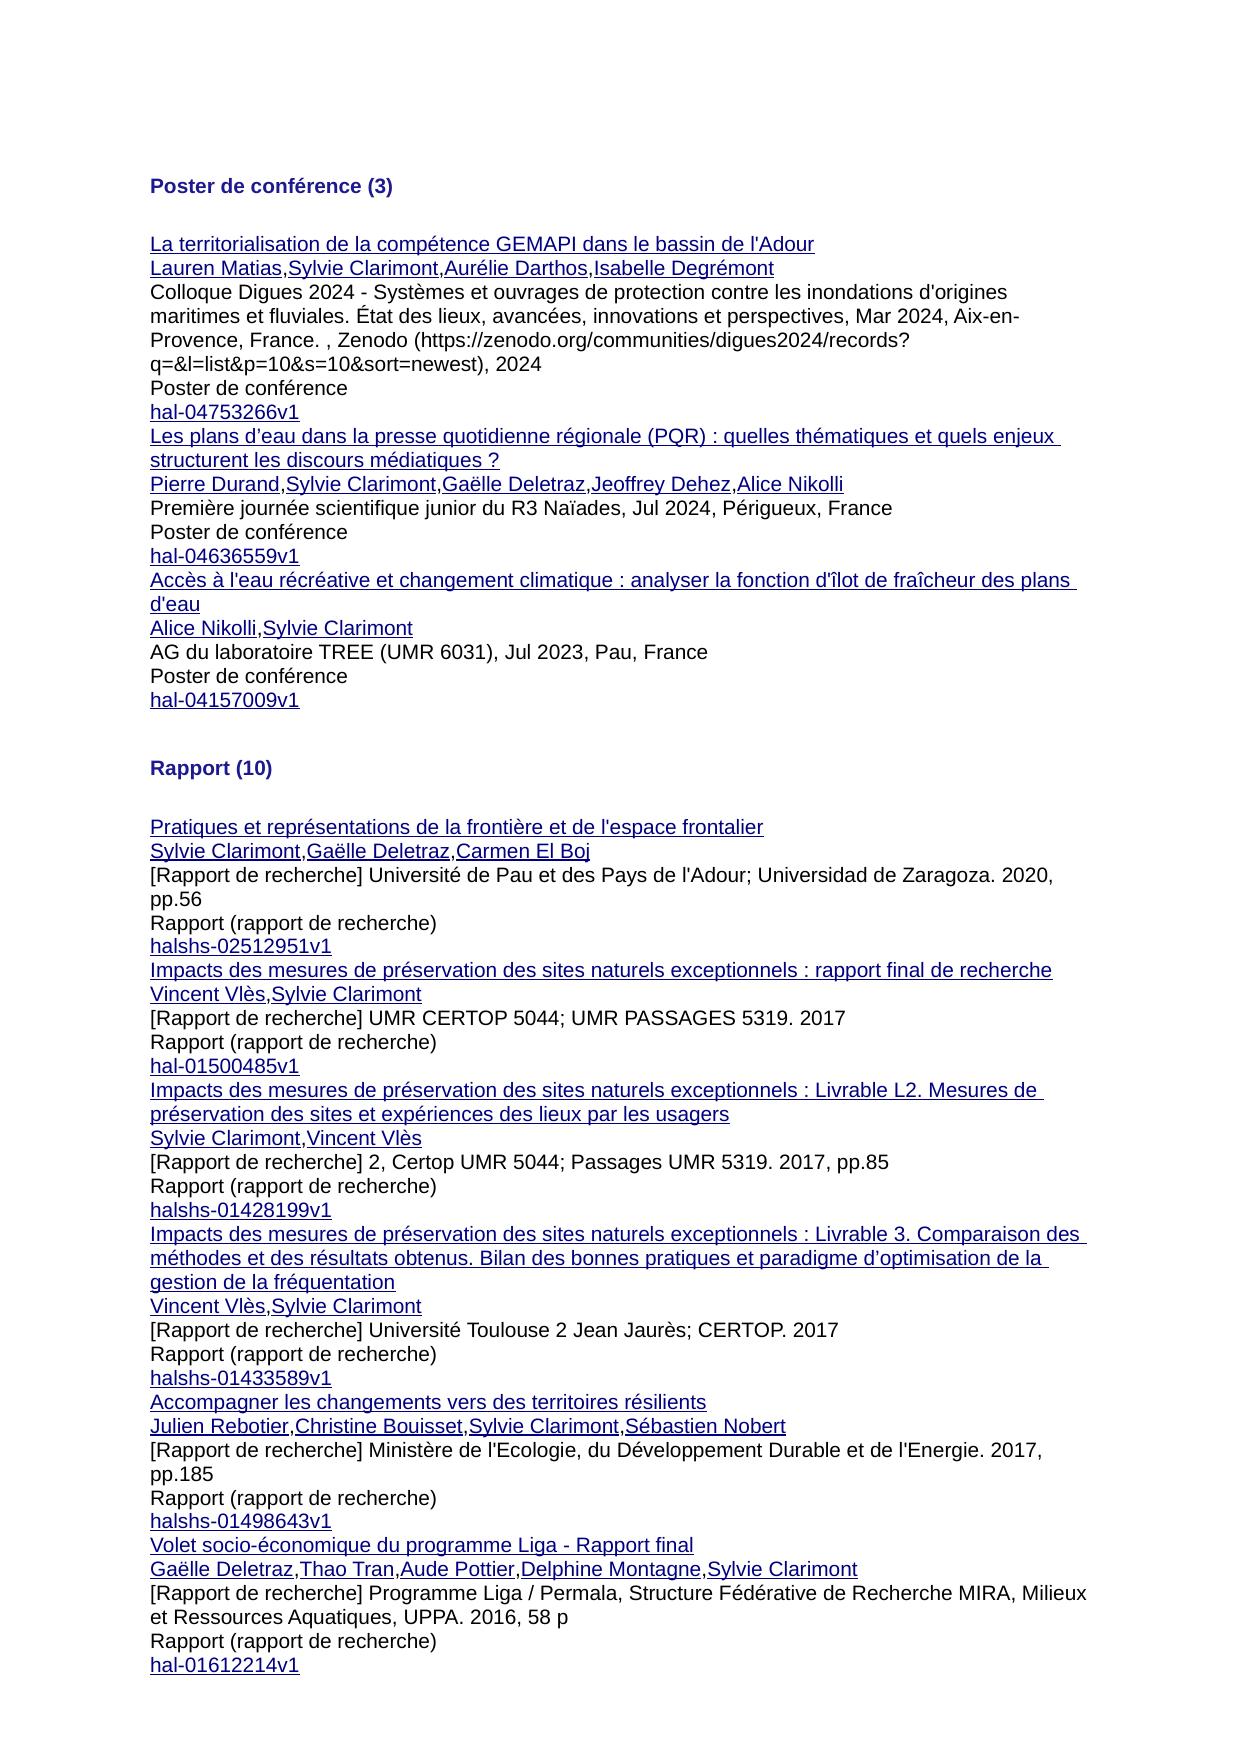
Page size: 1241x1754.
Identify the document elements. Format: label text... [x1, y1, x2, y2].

table_header Pratiques et représentations de la frontière et de l'espace frontalier Sylvie Clarimont,Gaëlle Deletraz,Carmen El Boj [Rapport de recherche] Université de Pau et des Pays de l'Adour; Universidad de Zaragoza. 2020, pp.56 Rapport (rapport de recherche) halshs-02512951v1 [150, 815, 1090, 958]
table_header La territorialisation de la compétence GEMAPI dans le bassin de l'Adour Lauren Matias,Sylvie Clarimont,Aurélie Darthos,Isabelle Degrémont Colloque Digues 2024 - Systèmes et ouvrages de protection contre les inondations d'origines maritimes et fluviales. État des lieux, avancées, innovations et perspectives, Mar 2024, Aix-en-Provence, France. , Zenodo (https://zenodo.org/communities/digues2024/records?q=&l=list&p=10&s=10&sort=newest), 2024 Poster de conférence hal-04753266v1 [150, 232, 1090, 424]
table_cell Impacts des mesures de préservation des sites naturels exceptionnels : Livrable 3. Comparaison des méthodes et des résultats obtenus. Bilan des bonnes pratiques et paradigme d’optimisation de la gestion de la fréquentation Vincent Vlès,Sylvie Clarimont [Rapport de recherche] Université Toulouse 2 Jean Jaurès; CERTOP. 2017 Rapport (rapport de recherche) halshs-01433589v1 [150, 1222, 1090, 1389]
table_cell Accès à l'eau récréative et changement climatique : analyser la fonction d'îlot de fraîcheur des plans d'eau Alice Nikolli,Sylvie Clarimont AG du laboratoire TREE (UMR 6031), Jul 2023, Pau, France Poster de conférence hal-04157009v1 [150, 568, 1090, 711]
table_cell Accompagner les changements vers des territoires résilients Julien Rebotier,Christine Bouisset,Sylvie Clarimont,Sébastien Nobert [Rapport de recherche] Ministère de l'Ecologie, du Développement Durable et de l'Energie. 2017, pp.185 Rapport (rapport de recherche) halshs-01498643v1 [150, 1390, 1090, 1533]
subtitle Poster de conférence (3) [150, 174, 1090, 198]
table_cell Impacts des mesures de préservation des sites naturels exceptionnels : rapport final de recherche Vincent Vlès,Sylvie Clarimont [Rapport de recherche] UMR CERTOP 5044; UMR PASSAGES 5319. 2017 Rapport (rapport de recherche) hal-01500485v1 [150, 958, 1090, 1078]
table_cell Les plans d’eau dans la presse quotidienne régionale (PQR) : quelles thématiques et quels enjeux structurent les discours médiatiques ? Pierre Durand,Sylvie Clarimont,Gaëlle Deletraz,Jeoffrey Dehez,Alice Nikolli Première journée scientifique junior du R3 Naïades, Jul 2024, Périgueux, France Poster de conférence hal-04636559v1 [150, 424, 1090, 568]
table_cell Volet socio-économique du programme Liga - Rapport final Gaëlle Deletraz,Thao Tran,Aude Pottier,Delphine Montagne,Sylvie Clarimont [Rapport de recherche] Programme Liga / Permala, Structure Fédérative de Recherche MIRA, Milieux et Ressources Aquatiques, UPPA. 2016, 58 p Rapport (rapport de recherche) hal-01612214v1 [150, 1533, 1090, 1677]
subtitle Rapport (10) [150, 756, 1090, 780]
table_cell Impacts des mesures de préservation des sites naturels exceptionnels : Livrable L2. Mesures de préservation des sites et expériences des lieux par les usagers Sylvie Clarimont,Vincent Vlès [Rapport de recherche] 2, Certop UMR 5044; Passages UMR 5319. 2017, pp.85 Rapport (rapport de recherche) halshs-01428199v1 [150, 1078, 1090, 1222]
